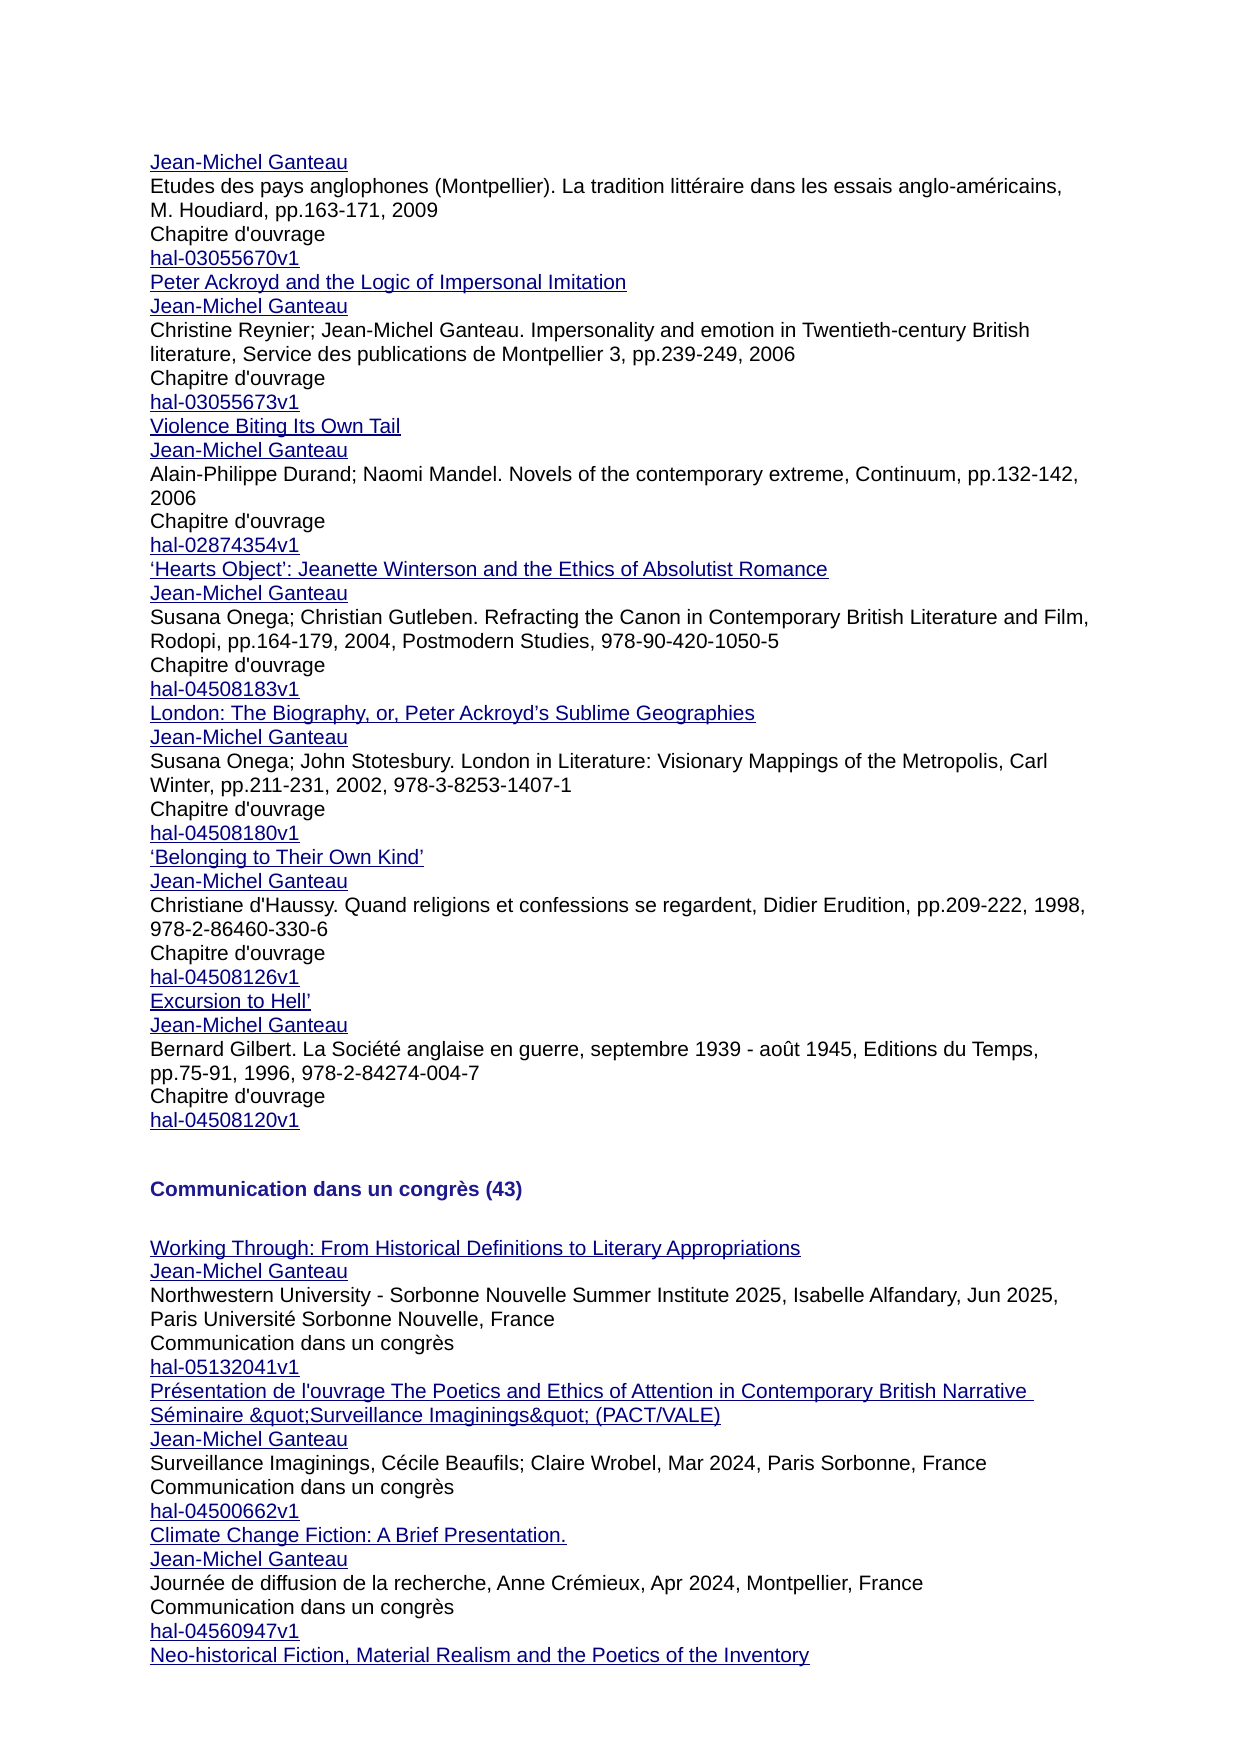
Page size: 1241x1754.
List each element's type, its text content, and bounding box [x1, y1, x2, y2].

table_header Working Through: From Historical Definitions to Literary Appropriations Jean-Michel Ganteau Northwestern University - Sorbonne Nouvelle Summer Institute 2025, Isabelle Alfandary, Jun 2025, Paris Université Sorbonne Nouvelle, France Communication dans un congrès hal-05132041v1 [150, 1235, 1090, 1379]
table_cell Excursion to Hell’ Jean-Michel Ganteau Bernard Gilbert. La Société anglaise en guerre, septembre 1939 - août 1945, Editions du Temps, pp.75-91, 1996, 978-2-84274-004-7 Chapitre d'ouvrage hal-04508120v1 [150, 989, 1090, 1132]
table_cell Climate Change Fiction: A Brief Presentation. Jean-Michel Ganteau Journée de diffusion de la recherche, Anne Crémieux, Apr 2024, Montpellier, France Communication dans un congrès hal-04560947v1 [150, 1523, 1090, 1643]
table_cell Neo-historical Fiction, Material Realism and the Poetics of the Inventory [150, 1643, 1090, 1667]
subtitle Communication dans un congrès (43) [150, 1177, 1090, 1201]
table_cell Présentation de l'ouvrage The Poetics and Ethics of Attention in Contemporary British Narrative Séminaire &quot;Surveillance Imaginings&quot; (PACT/VALE) Jean-Michel Ganteau Surveillance Imaginings, Cécile Beaufils; Claire Wrobel, Mar 2024, Paris Sorbonne, France Communication dans un congrès hal-04500662v1 [150, 1379, 1090, 1523]
table_cell ‘Hearts Object’: Jeanette Winterson and the Ethics of Absolutist Romance Jean-Michel Ganteau Susana Onega; Christian Gutleben. Refracting the Canon in Contemporary British Literature and Film, Rodopi, pp.164-179, 2004, Postmodern Studies, 978-90-420-1050-5 Chapitre d'ouvrage hal-04508183v1 [150, 557, 1090, 701]
table_cell Jean-Michel Ganteau Etudes des pays anglophones (Montpellier). La tradition littéraire dans les essais anglo-américains, M. Houdiard, pp.163-171, 2009 Chapitre d'ouvrage hal-03055670v1 [150, 150, 1090, 270]
table_cell Peter Ackroyd and the Logic of Impersonal Imitation Jean-Michel Ganteau Christine Reynier; Jean-Michel Ganteau. Impersonality and emotion in Twentieth-century British literature, Service des publications de Montpellier 3, pp.239-249, 2006 Chapitre d'ouvrage hal-03055673v1 [150, 270, 1090, 413]
table_cell ‘Belonging to Their Own Kind’ Jean-Michel Ganteau Christiane d'Haussy. Quand religions et confessions se regardent, Didier Erudition, pp.209-222, 1998, 978-2-86460-330-6 Chapitre d'ouvrage hal-04508126v1 [150, 845, 1090, 988]
table_cell Violence Biting Its Own Tail Jean-Michel Ganteau Alain-Philippe Durand; Naomi Mandel. Novels of the contemporary extreme, Continuum, pp.132-142, 2006 Chapitre d'ouvrage hal-02874354v1 [150, 414, 1090, 557]
table_cell London: The Biography, or, Peter Ackroyd’s Sublime Geographies Jean-Michel Ganteau Susana Onega; John Stotesbury. London in Literature: Visionary Mappings of the Metropolis, Carl Winter, pp.211-231, 2002, 978-3-8253-1407-1 Chapitre d'ouvrage hal-04508180v1 [150, 701, 1090, 845]
